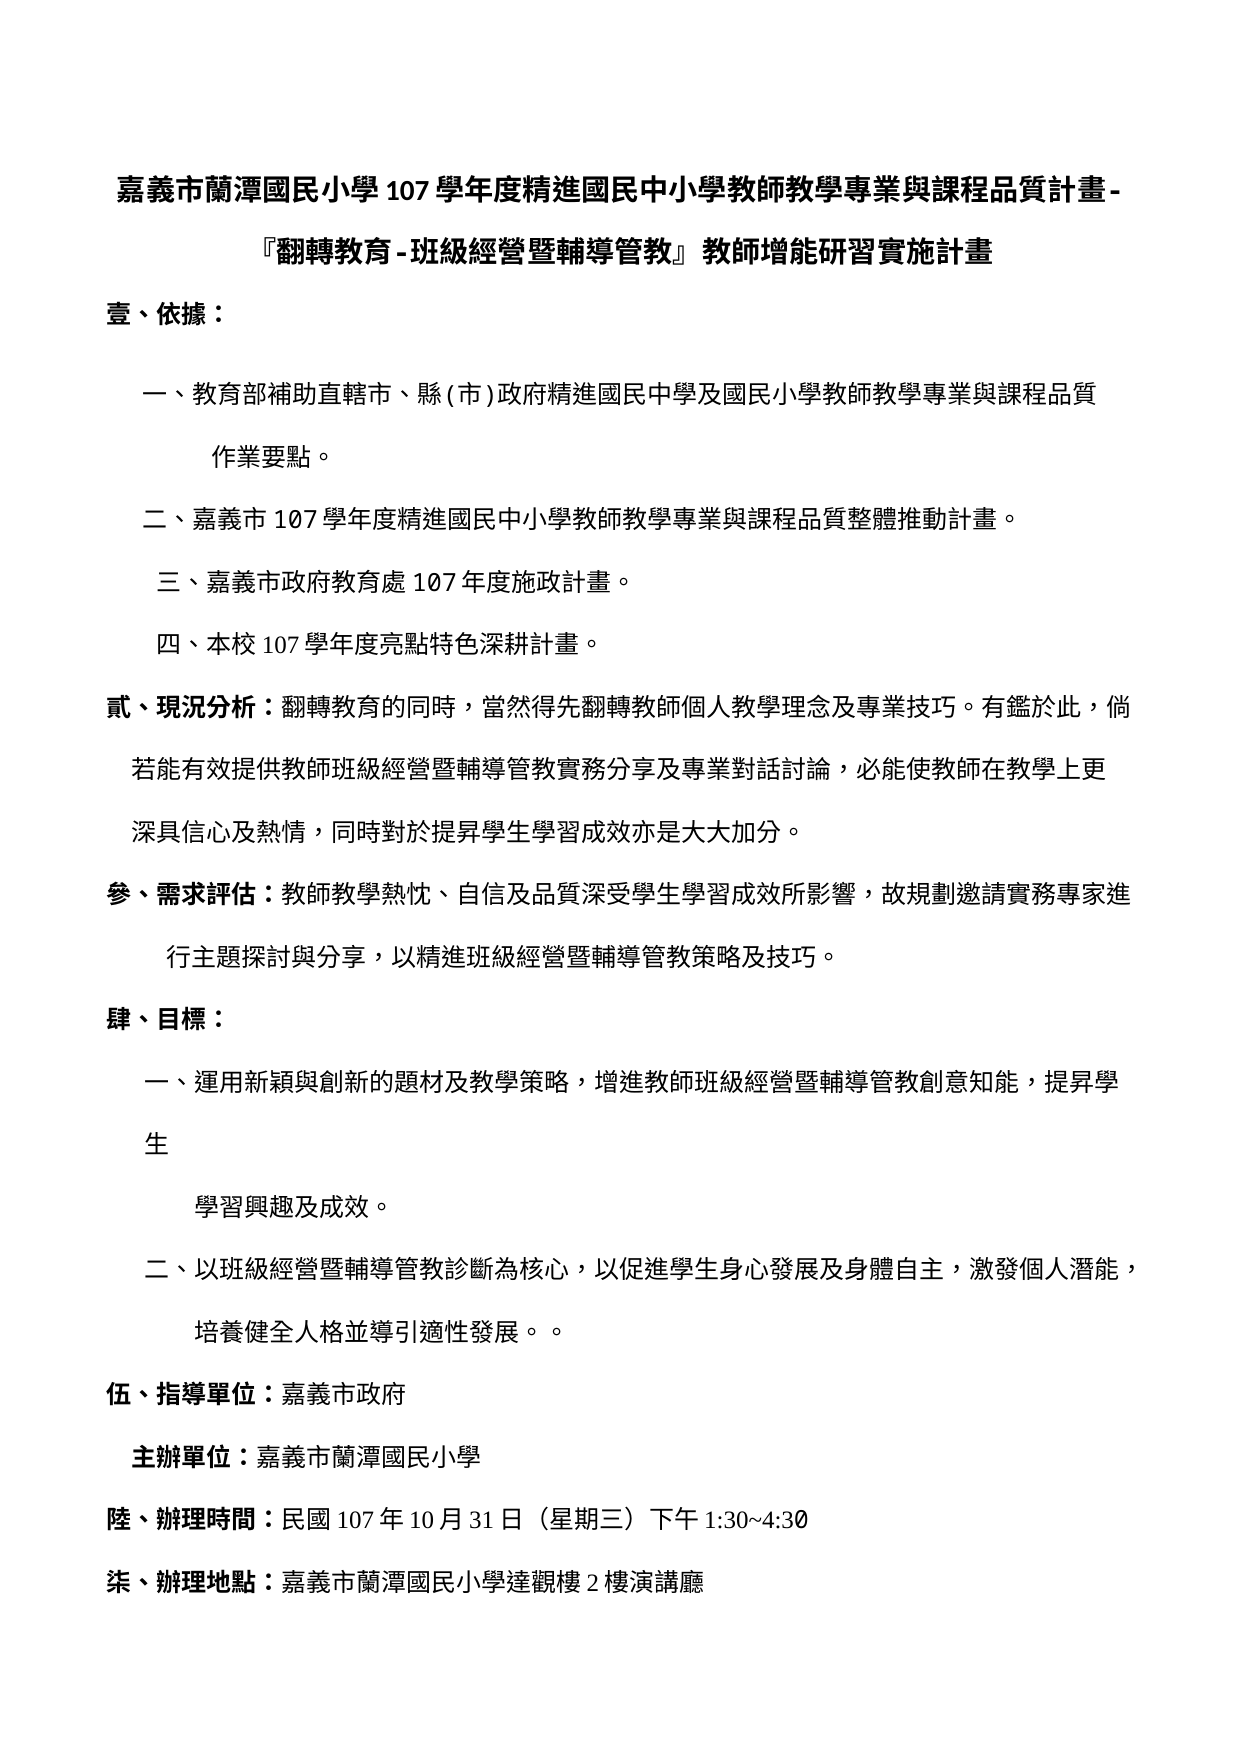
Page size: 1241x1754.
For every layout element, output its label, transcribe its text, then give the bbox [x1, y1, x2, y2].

text 柒、辦理地點：嘉義市蘭潭國民小學達觀樓2樓演講廳 [106, 1539, 1134, 1601]
text 主辦單位：嘉義市蘭潭國民小學 [106, 1414, 1134, 1476]
text 四、本校107學年度亮點特色深耕計畫。 [157, 601, 1134, 664]
text 作業要點。 [106, 414, 1134, 476]
text 參、需求評估：教師教學熱忱、自信及品質深受學生學習成效所影響，故規劃邀請實務專家進 [106, 851, 1134, 914]
text 一、運用新穎與創新的題材及教學策略，增進教師班級經營暨輔導管教創意知能，提昇學生 [144, 1039, 1134, 1164]
text 貳、現況分析：翻轉教育的同時，當然得先翻轉教師個人教學理念及專業技巧。有鑑於此，倘 [106, 664, 1134, 726]
text 培養健全人格並導引適性發展。。 [144, 1289, 1134, 1351]
text 三、嘉義市政府教育處107年度施政計畫。 [157, 539, 1134, 601]
text 陸、辦理時間：民國107年10月31日（星期三）下午1:30~4:30 [106, 1476, 1134, 1539]
text 壹、依據： [106, 271, 1134, 333]
text 行主題探討與分享，以精進班級經營暨輔導管教策略及技巧。 [106, 914, 1134, 976]
text 一、教育部補助直轄市、縣(市)政府精進國民中學及國民小學教師教學專業與課程品質 [106, 351, 1134, 414]
text 深具信心及熱情，同時對於提昇學生學習成效亦是大大加分。 [106, 789, 1134, 851]
text 伍、指導單位：嘉義市政府 [106, 1351, 1134, 1414]
text 肆、目標： [106, 976, 1134, 1039]
text 學習興趣及成效。 二、以班級經營暨輔導管教診斷為核心，以促進學生身心發展及身體自主，激發個人潛能， [144, 1164, 1134, 1289]
text 二、嘉義市107學年度精進國民中小學教師教學專業與課程品質整體推動計畫。 [106, 476, 1134, 539]
text 嘉義市蘭潭國民小學107學年度精進國民中小學教師教學專業與課程品質計畫- 『翻轉教育-班級經營暨輔導管教』教師增能研習實施計畫 [106, 146, 1134, 271]
text 若能有效提供教師班級經營暨輔導管教實務分享及專業對話討論，必能使教師在教學上更 [106, 726, 1134, 789]
